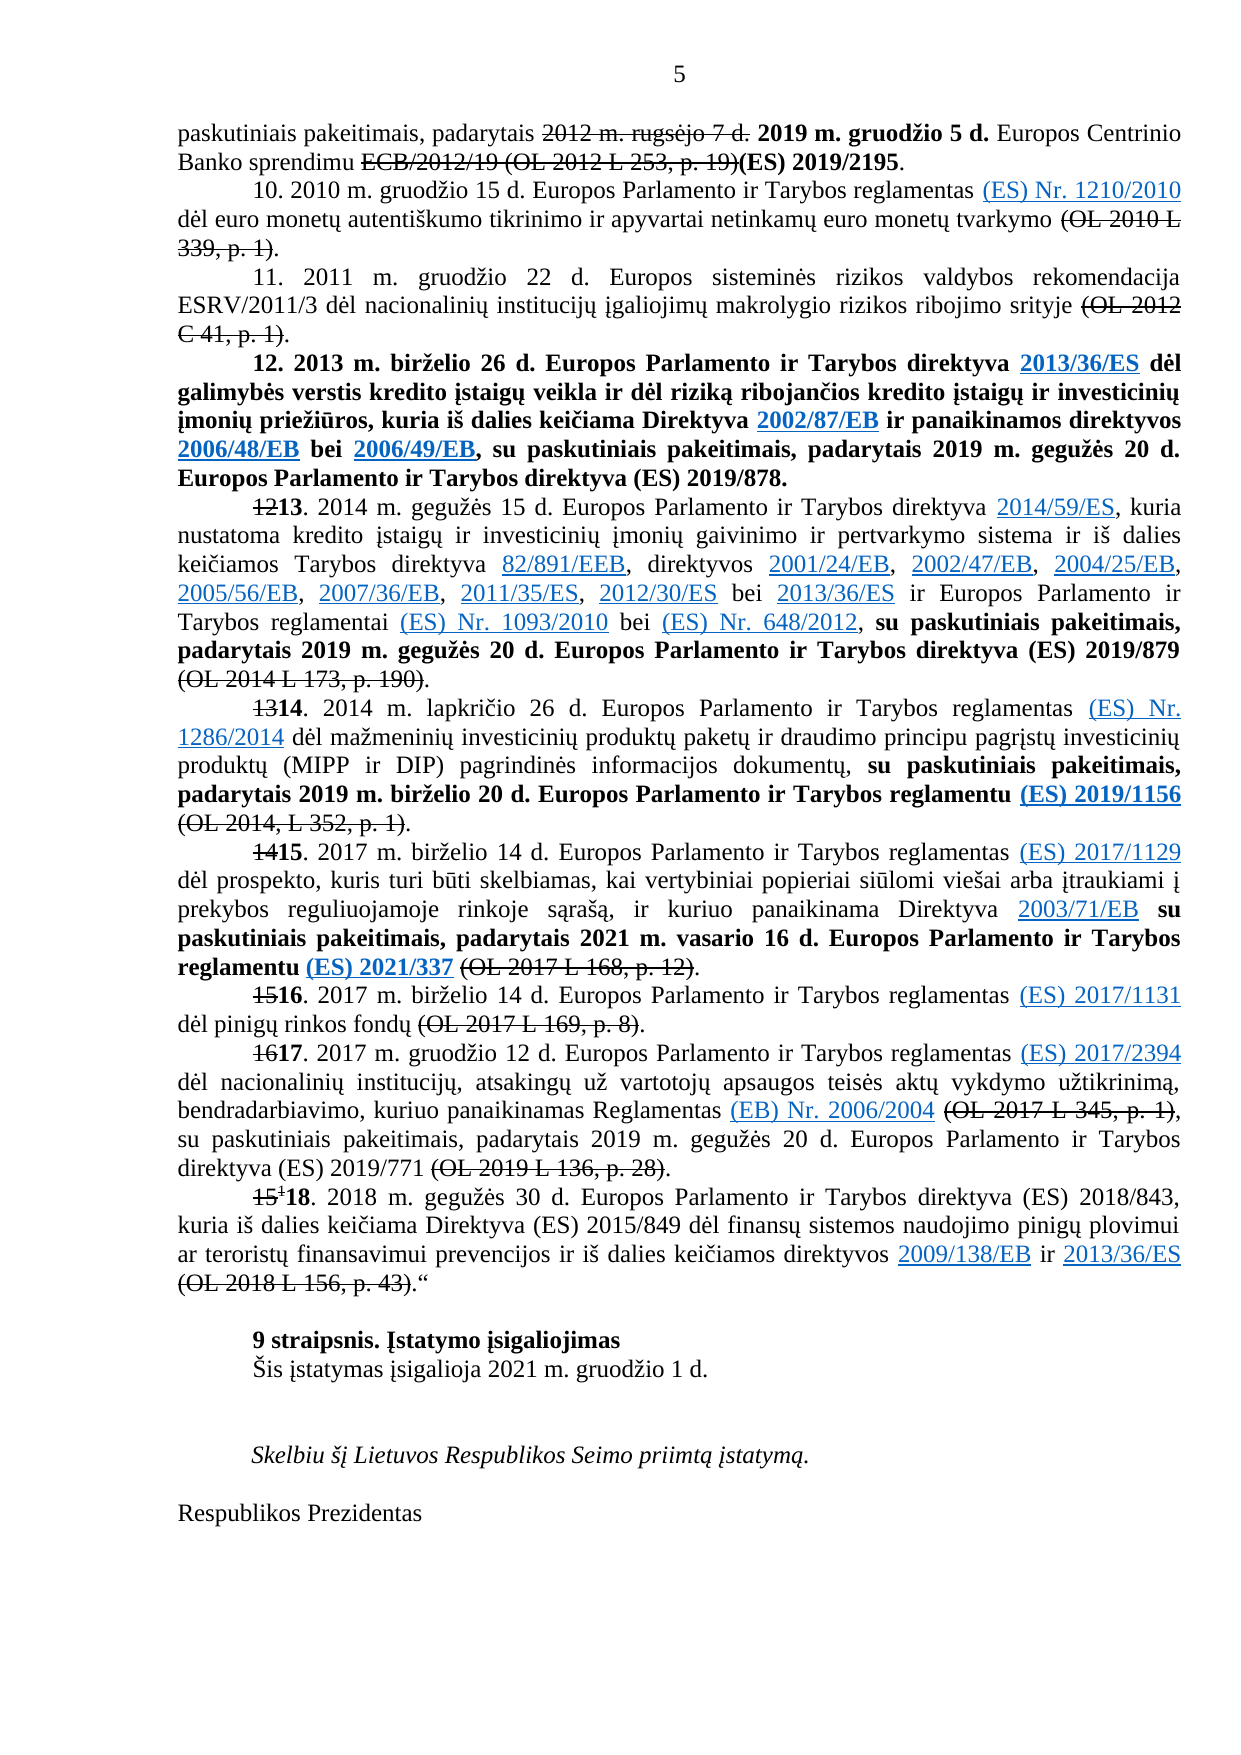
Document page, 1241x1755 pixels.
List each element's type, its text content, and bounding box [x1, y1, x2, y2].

text 1415. 2017 m. birželio 14 d. Europos Parlamento ir Tarybos reglamentas (ES) 2017/1129 dėl prospekto, kuris turi būti skelbiamas, kai vertybiniai popieriai siūlomi viešai arba įtraukiami į prekybos reguliuojamoje rinkoje sąrašą, ir kuriuo panaikinama Direktyva 2003/71/EB su paskutiniais pakeitimais, padarytais 2021 m. vasario 16 d. Europos Parlamento ir Tarybos reglamentu (ES) 2021/337 (OL 2017 L 168, p. 12). [177, 837, 1181, 981]
text 10. 2010 m. gruodžio 15 d. Europos Parlamento ir Tarybos reglamentas (ES) Nr. 1210/2010 dėl euro monetų autentiškumo tikrinimo ir apyvartai netinkamų euro monetų tvarkymo (OL 2010 L 339, p. 1). [177, 176, 1181, 262]
text Skelbiu šį Lietuvos Respublikos Seimo priimtą įstatymą. [177, 1441, 1181, 1469]
text 1516. 2017 m. birželio 14 d. Europos Parlamento ir Tarybos reglamentas (ES) 2017/1131 dėl pinigų rinkos fondų (OL 2017 L 169, p. 8). [177, 981, 1181, 1038]
text 1213. 2014 m. gegužės 15 d. Europos Parlamento ir Tarybos direktyva 2014/59/ES, kuria nustatoma kredito įstaigų ir investicinių įmonių gaivinimo ir pertvarkymo sistema ir iš dalies keičiamos Tarybos direktyva 82/891/EEB, direktyvos 2001/24/EB, 2002/47/EB, 2004/25/EB, 2005/56/EB, 2007/36/EB, 2011/35/ES, 2012/30/ES bei 2013/36/ES ir Europos Parlamento ir Tarybos reglamentai (ES) Nr. 1093/2010 bei (ES) Nr. 648/2012, su paskutiniais pakeitimais, padarytais 2019 m. gegužės 20 d. Europos Parlamento ir Tarybos direktyva (ES) 2019/879 (OL 2014 L 173, p. 190). [177, 492, 1181, 693]
text Šis įstatymas įsigalioja 2021 m. gruodžio 1 d. [177, 1354, 1181, 1383]
text 12. 2013 m. birželio 26 d. Europos Parlamento ir Tarybos direktyva 2013/36/ES dėl galimybės verstis kredito įstaigų veikla ir dėl riziką ribojančios kredito įstaigų ir investicinių įmonių priežiūros, kuria iš dalies keičiama Direktyva 2002/87/EB ir panaikinamos direktyvos 2006/48/EB bei 2006/49/EB, su paskutiniais pakeitimais, padarytais 2019 m. gegužės 20 d. Europos Parlamento ir Tarybos direktyva (ES) 2019/878. [177, 348, 1181, 492]
text Respublikos Prezidentas [177, 1498, 1181, 1527]
text paskutiniais pakeitimais, padarytais 2012 m. rugsėjo 7 d. 2019 m. gruodžio 5 d. Europos Centrinio Banko sprendimu ECB/2012/19 (OL 2012 L 253, p. 19)(ES) 2019/2195. [177, 118, 1181, 176]
text 15118. 2018 m. gegužės 30 d. Europos Parlamento ir Tarybos direktyva (ES) 2018/843, kuria iš dalies keičiama Direktyva (ES) 2015/849 dėl finansų sistemos naudojimo pinigų plovimui ar teroristų finansavimui prevencijos ir iš dalies keičiamos direktyvos 2009/138/EB ir 2013/36/ES (OL 2018 L 156, p. 43).“ [177, 1182, 1181, 1297]
text 11. 2011 m. gruodžio 22 d. Europos sisteminės rizikos valdybos rekomendacija ESRV/2011/3 dėl nacionalinių institucijų įgaliojimų makrolygio rizikos ribojimo srityje (OL 2012 C 41, p. 1). [177, 262, 1181, 348]
text 1617. 2017 m. gruodžio 12 d. Europos Parlamento ir Tarybos reglamentas (ES) 2017/2394 dėl nacionalinių institucijų, atsakingų už vartotojų apsaugos teisės aktų vykdymo užtikrinimą, bendradarbiavimo, kuriuo panaikinamas Reglamentas (EB) Nr. 2006/2004 (OL 2017 L 345, p. 1), su paskutiniais pakeitimais, padarytais 2019 m. gegužės 20 d. Europos Parlamento ir Tarybos direktyva (ES) 2019/771 (OL 2019 L 136, p. 28). [177, 1038, 1181, 1182]
text 9 straipsnis. Įstatymo įsigaliojimas [177, 1326, 1181, 1354]
text 1314. 2014 m. lapkričio 26 d. Europos Parlamento ir Tarybos reglamentas (ES) Nr. 1286/2014 dėl mažmeninių investicinių produktų paketų ir draudimo principu pagrįstų investicinių produktų (MIPP ir DIP) pagrindinės informacijos dokumentų, su paskutiniais pakeitimais, padarytais 2019 m. birželio 20 d. Europos Parlamento ir Tarybos reglamentu (ES) 2019/1156 (OL 2014, L 352, p. 1). [177, 693, 1181, 837]
